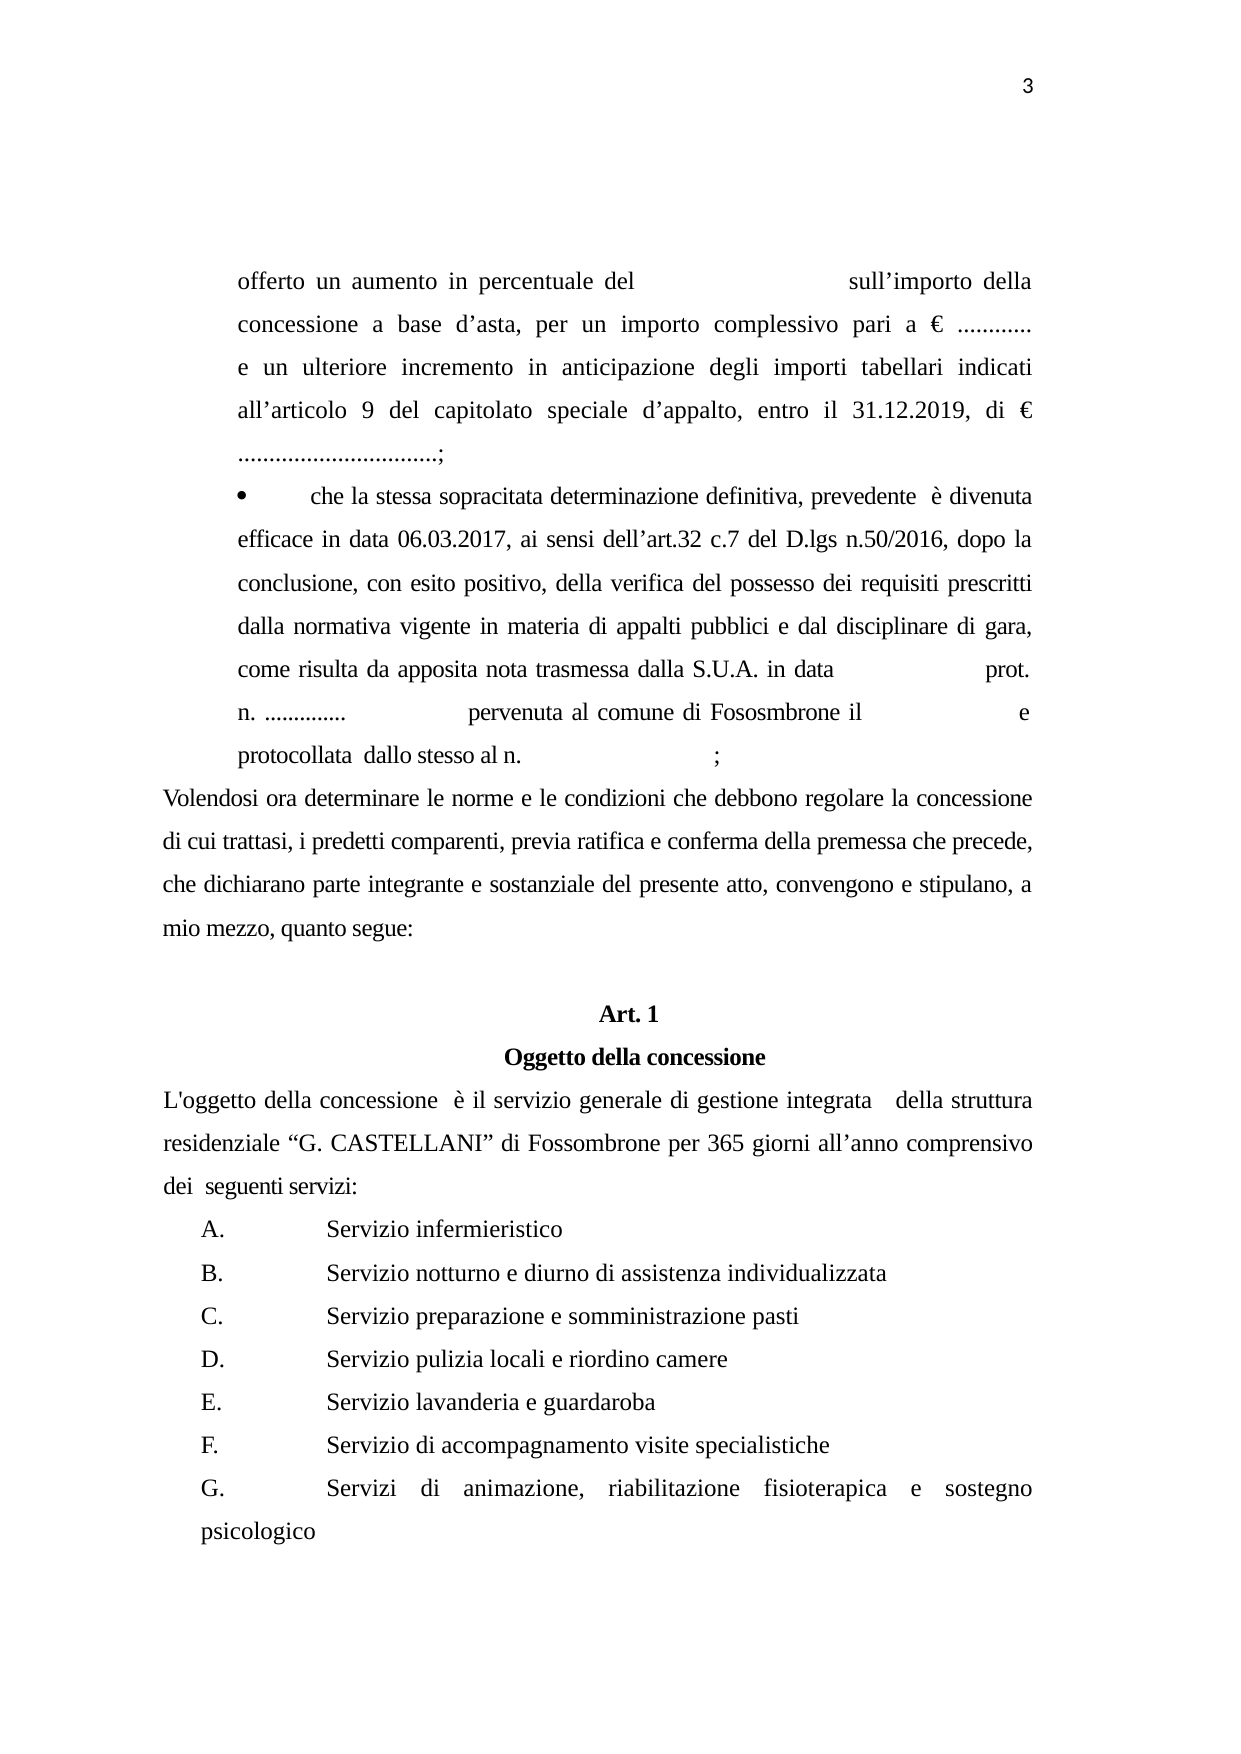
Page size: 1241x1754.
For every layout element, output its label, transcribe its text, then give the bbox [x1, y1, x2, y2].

list che la stessa sopracitata determinazione definitiva, prevedente è divenuta efficace in data 06.03.2017, ai sensi dell’art.32 c.7 del D.lgs n.50/2016, dopo la conclusione, con esito positivo, della verifica del possesso dei requisiti prescritti dalla normativa vigente in materia di appalti pubblici e dal disciplinare di gara, come risulta da apposita nota trasmessa dalla S.U.A. in data prot. n. .............. pervenuta al comune di Fososmbrone il e protocollata dallo stesso al n. ; [237, 481, 1033, 769]
list Servizio notturno e diurno di assistenza individualizzata [201, 1258, 1033, 1286]
list Servizio di accompagnamento visite specialistiche [201, 1430, 1033, 1459]
text Volendosi ora determinare le norme e le condizioni che debbono regolare la concessione di cui trattasi, i predetti comparenti, previa ratifica e conferma della premessa che precede, che dichiarano parte integrante e sostanziale del presente atto, convengono e stipulano, a mio mezzo, quanto segue: [162, 783, 1033, 941]
text L'oggetto della concessione è il servizio generale di gestione integrata della struttura residenziale “G. CASTELLANI” di Fossombrone per 365 giorni all’anno comprensivo dei seguenti servizi: [163, 1085, 1033, 1200]
text Oggetto della concessione [162, 1042, 1033, 1071]
list Servizio preparazione e somministrazione pasti [201, 1301, 1033, 1329]
text Art. 1 [162, 999, 1033, 1028]
list Servizi di animazione, riabilitazione fisioterapica e sostegno psicologico [201, 1473, 1033, 1545]
list Servizio pulizia locali e riordino camere [201, 1344, 1033, 1373]
list Servizio infermieristico [201, 1214, 1033, 1243]
list Servizio lavanderia e guardaroba [201, 1387, 1033, 1416]
list offerto un aumento in percentuale del sull’importo della concessione a base d’asta, per un importo complessivo pari a € ............ e un ulteriore incremento in anticipazione degli importi tabellari indicati all’articolo 9 del capitolato speciale d’appalto, entro il 31.12.2019, di € ................................; [237, 266, 1033, 467]
